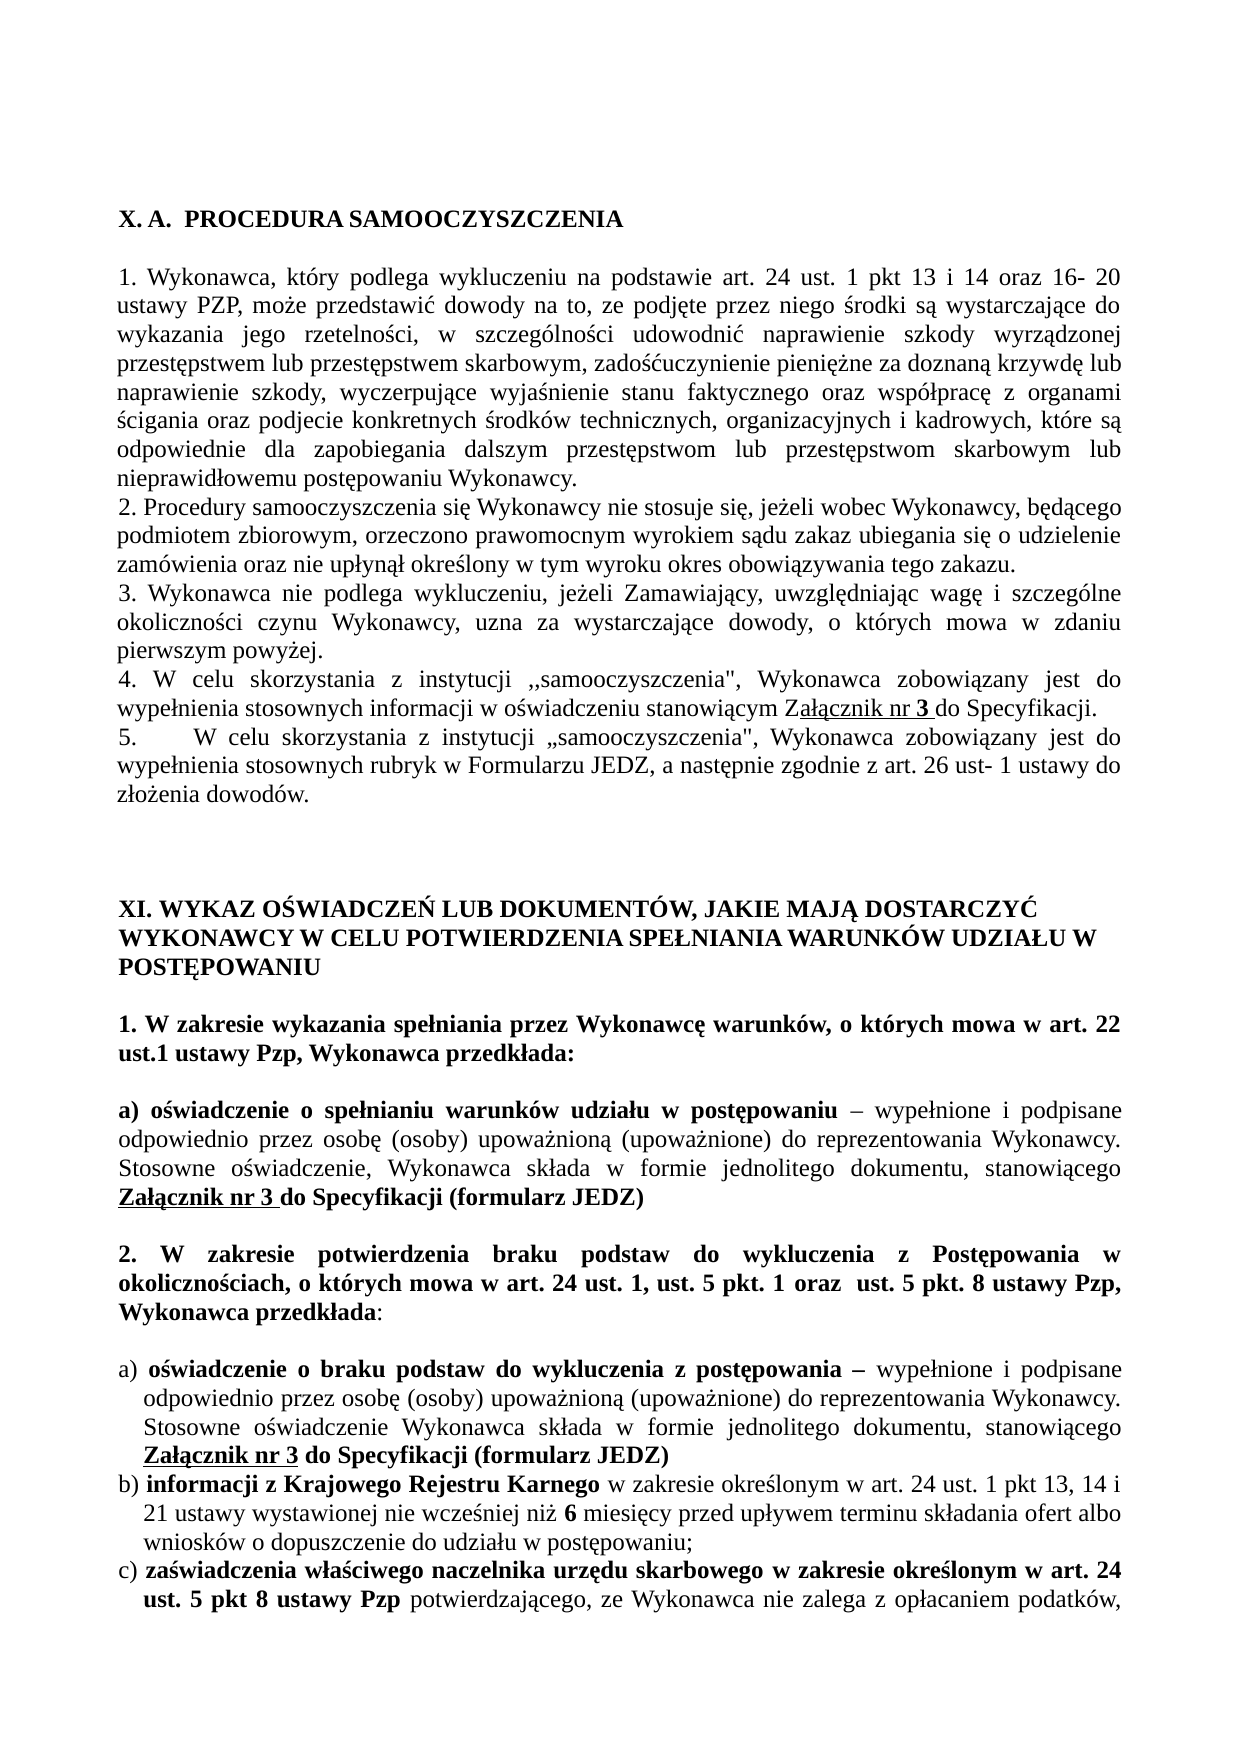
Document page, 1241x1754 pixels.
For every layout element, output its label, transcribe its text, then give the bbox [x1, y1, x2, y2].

text 1. W zakresie wykazania spełniania przez Wykonawcę warunków, o których mowa w art. 22 ust.1 ustawy Pzp, Wykonawca przedkłada: [118, 1009, 1122, 1067]
text c) zaświadczenia właściwego naczelnika urzędu skarbowego w zakresie określonym w art. 24 ust. 5 pkt 8 ustawy Pzp potwierdzającego, ze Wykonawca nie zalega z opłacaniem podatków, [118, 1556, 1122, 1613]
text a) oświadczenie o spełnianiu warunków udziału w postępowaniu – wypełnione i podpisane odpowiednio przez osobę (osoby) upoważnioną (upoważnione) do reprezentowania Wykonawcy. Stosowne oświadczenie, Wykonawca składa w formie jednolitego dokumentu, stanowiącego Załącznik nr 3 do Specyfikacji (formularz JEDZ) [118, 1096, 1122, 1211]
text 2. W zakresie potwierdzenia braku podstaw do wykluczenia z Postępowania w okolicznościach, o których mowa w art. 24 ust. 1, ust. 5 pkt. 1 oraz ust. 5 pkt. 8 ustawy Pzp, Wykonawca przedkłada: [118, 1239, 1122, 1326]
text 2. Procedury samooczyszczenia się Wykonawcy nie stosuje się, jeżeli wobec Wykonawcy, będącego podmiotem zbiorowym, orzeczono prawomocnym wyrokiem sądu zakaz ubiegania się o udzielenie zamówienia oraz nie upłynął określony w tym wyroku okres obowiązywania tego zakazu. [117, 492, 1122, 578]
text XI. WYKAZ OŚWIADCZEŃ LUB DOKUMENTÓW, JAKIE MAJĄ DOSTARCZYĆ WYKONAWCY W CELU POTWIERDZENIA SPEŁNIANIA WARUNKÓW UDZIAŁU W POSTĘPOWANIU [118, 894, 1122, 981]
text 4. W celu skorzystania z instytucji ,,samooczyszczenia", Wykonawca zobowiązany jest do wypełnienia stosownych informacji w oświadczeniu stanowiącym Załącznik nr 3 do Specyfikacji. [117, 664, 1122, 722]
text a) oświadczenie o braku podstaw do wykluczenia z postępowania – wypełnione i podpisane odpowiednio przez osobę (osoby) upoważnioną (upoważnione) do reprezentowania Wykonawcy. Stosowne oświadczenie Wykonawca składa w formie jednolitego dokumentu, stanowiącego Załącznik nr 3 do Specyfikacji (formularz JEDZ) [118, 1354, 1122, 1469]
text 1. Wykonawca, który podlega wykluczeniu na podstawie art. 24 ust. 1 pkt 13 i 14 oraz 16- 20 ustawy PZP, może przedstawić dowody na to, ze podjęte przez niego środki są wystarczające do wykazania jego rzetelności, w szczególności udowodnić naprawienie szkody wyrządzonej przestępstwem lub przestępstwem skarbowym, zadośćuczynienie pieniężne za doznaną krzywdę lub naprawienie szkody, wyczerpujące wyjaśnienie stanu faktycznego oraz współpracę z organami ścigania oraz podjecie konkretnych środków technicznych, organizacyjnych i kadrowych, które są odpowiednie dla zapobiegania dalszym przestępstwom lub przestępstwom skarbowym lub nieprawidłowemu postępowaniu Wykonawcy. [117, 262, 1122, 492]
text X. A. PROCEDURA SAMOOCZYSZCZENIA [118, 204, 1122, 233]
text b) informacji z Krajowego Rejestru Karnego w zakresie określonym w art. 24 ust. 1 pkt 13, 14 i 21 ustawy wystawionej nie wcześniej niż 6 miesięcy przed upływem terminu składania ofert albo wniosków o dopuszczenie do udziału w postępowaniu; [118, 1469, 1122, 1556]
list W celu skorzystania z instytucji „samooczyszczenia", Wykonawca zobowiązany jest do wypełnienia stosownych rubryk w Formularzu JEDZ, a następnie zgodnie z art. 26 ust- 1 ustawy do złożenia dowodów. [117, 722, 1122, 808]
text 3. Wykonawca nie podlega wykluczeniu, jeżeli Zamawiający, uwzględniając wagę i szczególne okoliczności czynu Wykonawcy, uzna za wystarczające dowody, o których mowa w zdaniu pierwszym powyżej. [117, 578, 1122, 664]
